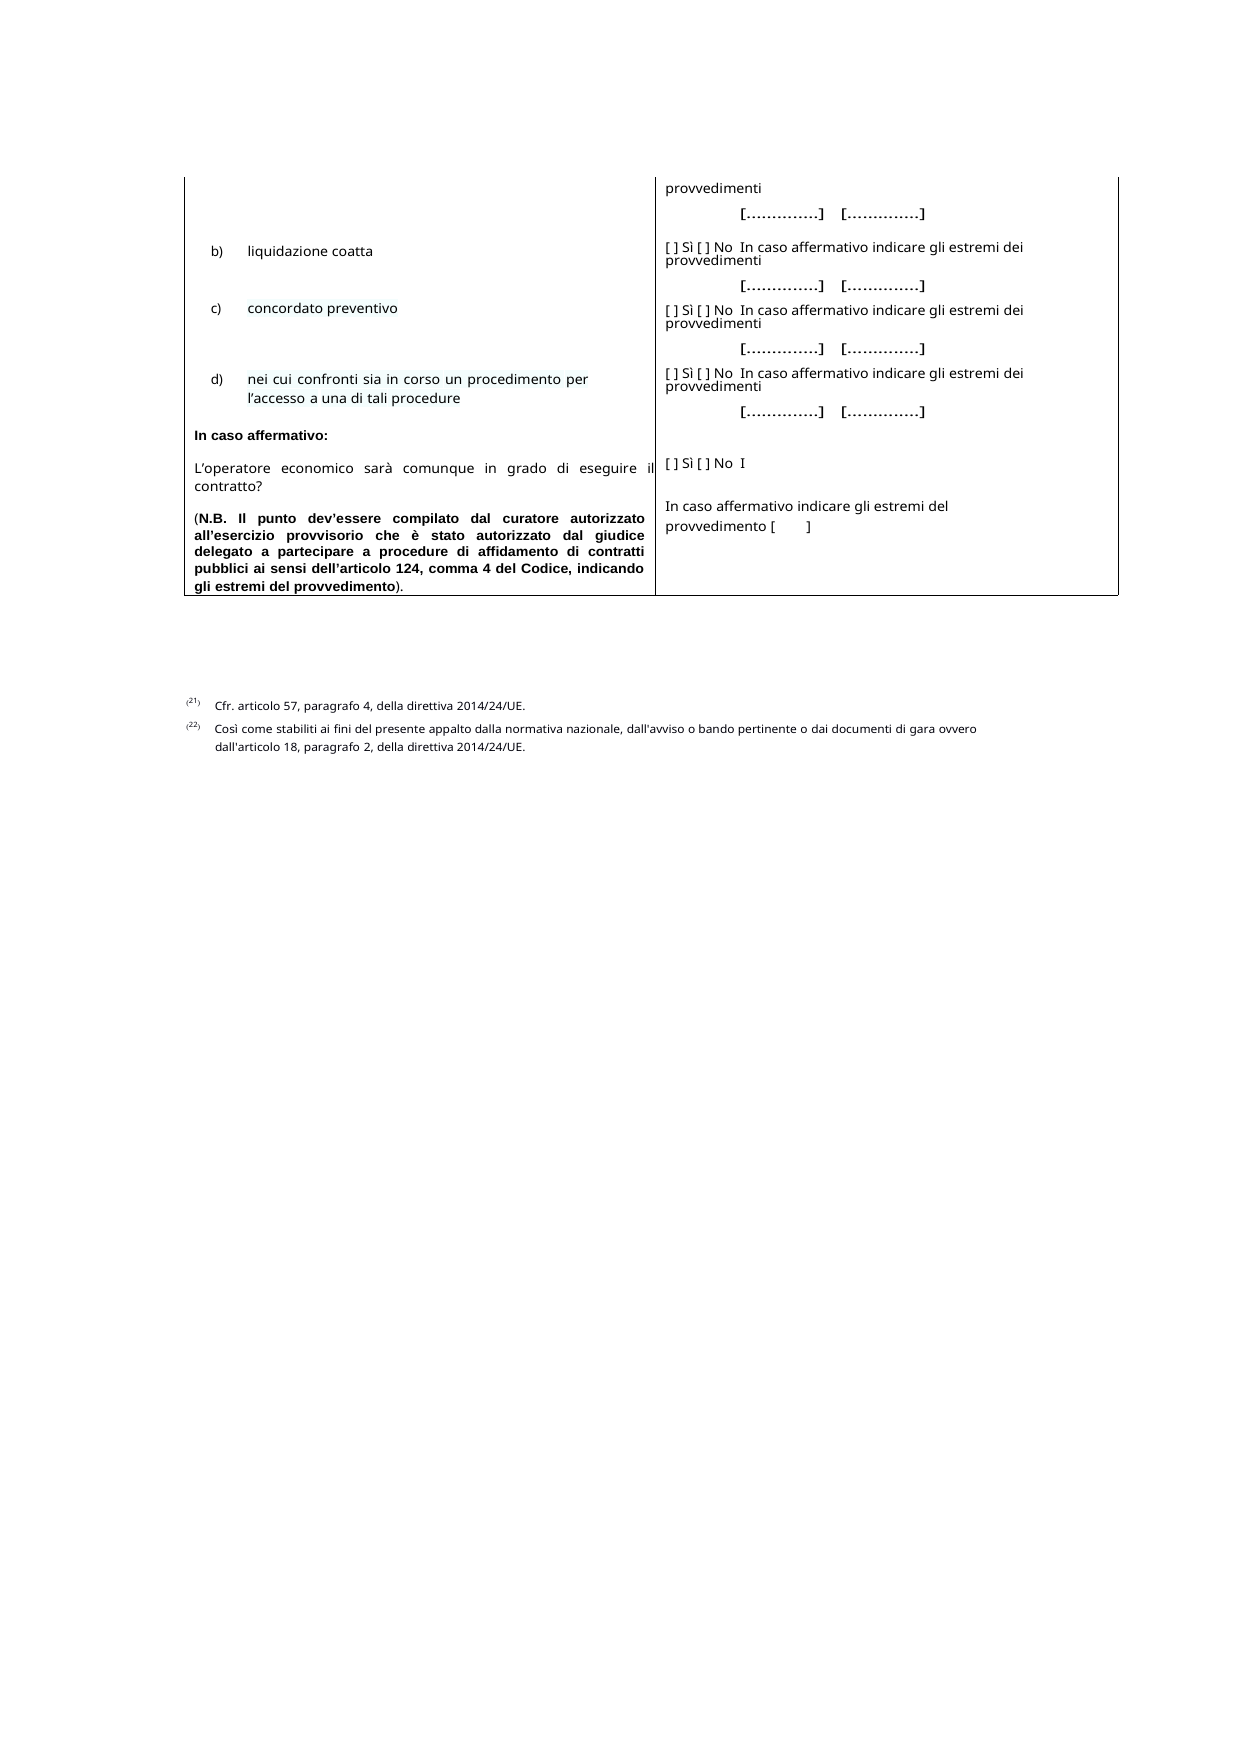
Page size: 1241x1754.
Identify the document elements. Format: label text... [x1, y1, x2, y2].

table_cell nei cui confronti sia in corso un procedimento per l’accesso a una di tali procedure [185, 337, 655, 427]
table_cell (N.B. Il punto dev’essere compilato dal curatore autorizzato all’esercizio provvisorio che è stato autorizzato dal giudice delegato a partecipare a procedure di affidamento di contratti pubblici ai sensi dell’articolo 124, comma 4 del Codice, indicando gli estremi del provvedimento). [185, 496, 655, 595]
table_cell [656, 428, 1118, 452]
table_cell liquidazione coatta [185, 236, 655, 299]
table_cell [ ] Sì [ ] No I [656, 453, 1118, 496]
table_cell [………..…] [………..…] [ ] Sì [ ] No In caso affermativo indicare gli estremi dei provvedimenti [………..…] [………..…] [656, 337, 1118, 427]
table_cell [………..…] [………..…] [656, 202, 1118, 236]
table_cell [………..…] [………..…] [656, 274, 1118, 299]
table_cell [185, 177, 655, 236]
table_cell In caso affermativo indicare gli estremi del provvedimento [ ] [656, 496, 1118, 595]
table_cell [ ] Sì [ ] No In caso affermativo indicare gli estremi dei provvedimenti [656, 236, 1118, 274]
table_cell concordato preventivo [185, 299, 655, 337]
table_cell provvedimenti [656, 177, 1118, 202]
table_cell In caso affermativo: L’operatore economico sarà comunque in grado di eseguire il contratto? [185, 428, 655, 496]
table_cell [ ] Sì [ ] No In caso affermativo indicare gli estremi dei provvedimenti [656, 299, 1118, 337]
text (21) Cfr. articolo 57, paragrafo 4, della direttiva 2014/24/UE. [186, 699, 1122, 713]
text (22) Così come stabiliti ai fini del presente appalto dalla normativa nazionale, dall'avviso o bando pertinente o dai documenti di gara ovvero dall'articolo 18, paragrafo 2, della direttiva 2014/24/UE. [186, 719, 1014, 754]
